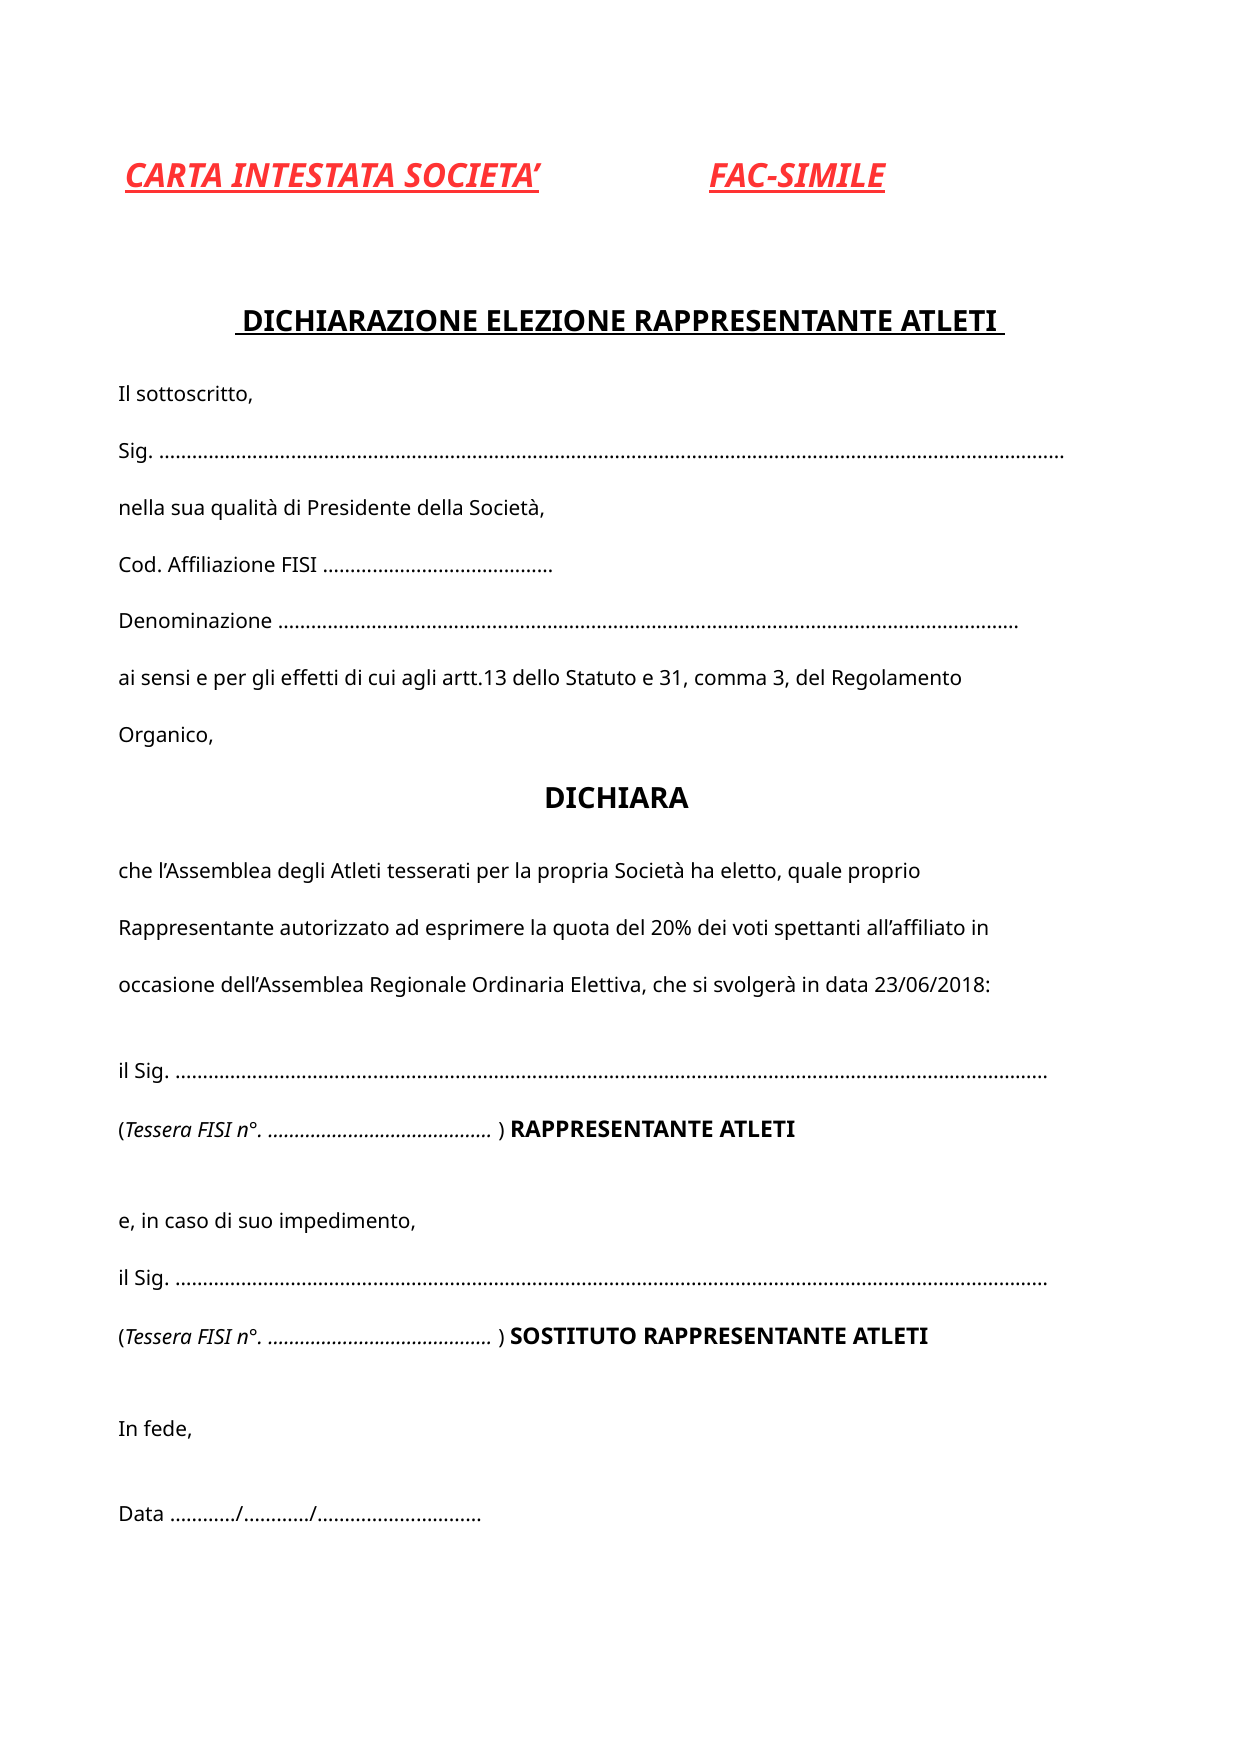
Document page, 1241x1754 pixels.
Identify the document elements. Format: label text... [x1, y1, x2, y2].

text Data …………/…………/………………………… [118, 1499, 1122, 1528]
text ai sensi e per gli effetti di cui agli artt.13 dello Statuto e 31, comma 3, del Regolamento [118, 663, 1122, 692]
text Rappresentante autorizzato ad esprimere la quota del 20% dei voti spettanti all’affiliato in [118, 913, 1122, 942]
text Denominazione ……………………………………………………………………………………………………………………… [118, 607, 1122, 635]
text il Sig. …………………………………………………………………………………………………………………………………………… [118, 1056, 1122, 1084]
text Cod. Affiliazione FISI …………………………………… [118, 550, 1122, 578]
text (Tessera FISI n°. …………………………………… ) RAPPRESENTANTE ATLETI [118, 1113, 1122, 1144]
text In fede, [118, 1414, 1122, 1442]
text DICHIARA [118, 777, 1122, 817]
text Organico, [118, 720, 1122, 749]
text occasione dell’Assemblea Regionale Ordinaria Elettiva, che si svolgerà in data 23/06/2018: [118, 970, 1122, 999]
text DICHIARAZIONE ELEZIONE RAPPRESENTANTE ATLETI [118, 300, 1122, 339]
text che l’Assemblea degli Atleti tesserati per la propria Società ha eletto, quale proprio [118, 857, 1122, 885]
text Il sottoscritto, [118, 379, 1122, 408]
text (Tessera FISI n°. …………………………………… ) SOSTITUTO RAPPRESENTANTE ATLETI [118, 1320, 1122, 1351]
text Sig. ………………………………………………………………………………………………………………………………………………… [118, 436, 1122, 464]
text il Sig. …………………………………………………………………………………………………………………………………………… [118, 1263, 1122, 1292]
text CARTA INTESTATA SOCIETA’ FAC-SIMILE [118, 152, 1122, 198]
text nella sua qualità di Presidente della Società, [118, 493, 1122, 521]
text e, in caso di suo impedimento, [118, 1206, 1122, 1235]
